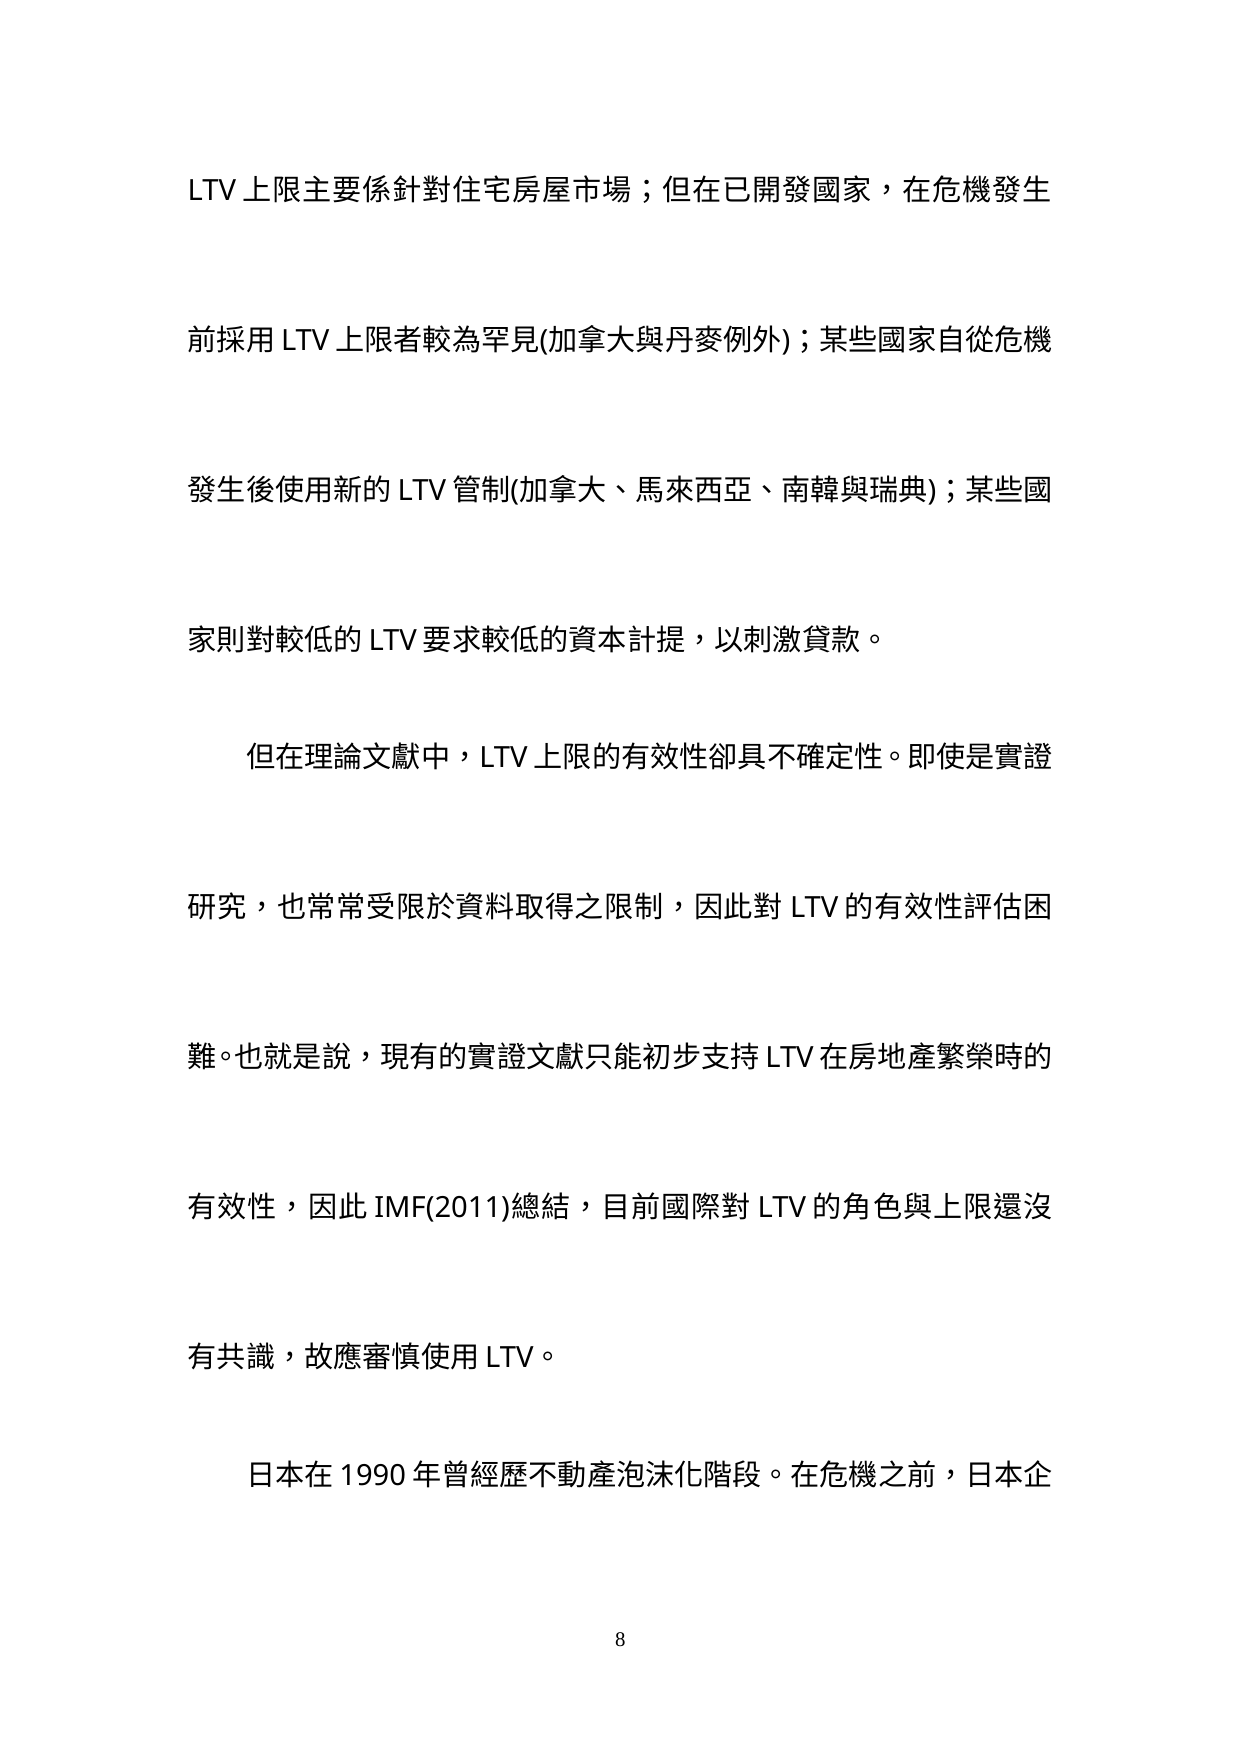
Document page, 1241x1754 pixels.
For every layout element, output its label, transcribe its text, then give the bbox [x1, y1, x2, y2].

text 但在理論文獻中，LTV上限的有效性卻具不確定性。即使是實證研究，也常常受限於資料取得之限制，因此對LTV的有效性評估困難。也就是說，現有的實證文獻只能初步支持LTV在房地產繁榮時的有效性，因此IMF(2011)總結，目前國際對LTV的角色與上限還沒有共識，故應審慎使用LTV。 [187, 717, 1053, 1392]
text 日本在1990年曾經歷不動產泡沫化階段。在危機之前，日本企 [187, 1435, 1053, 1510]
text LTV上限主要係針對住宅房屋市場；但在已開發國家，在危機發生前採用LTV上限者較為罕見(加拿大與丹麥例外)；某些國家自從危機發生後使用新的LTV管制(加拿大、馬來西亞、南韓與瑞典)；某些國家則對較低的LTV要求較低的資本計提，以刺激貸款。 [187, 150, 1053, 675]
